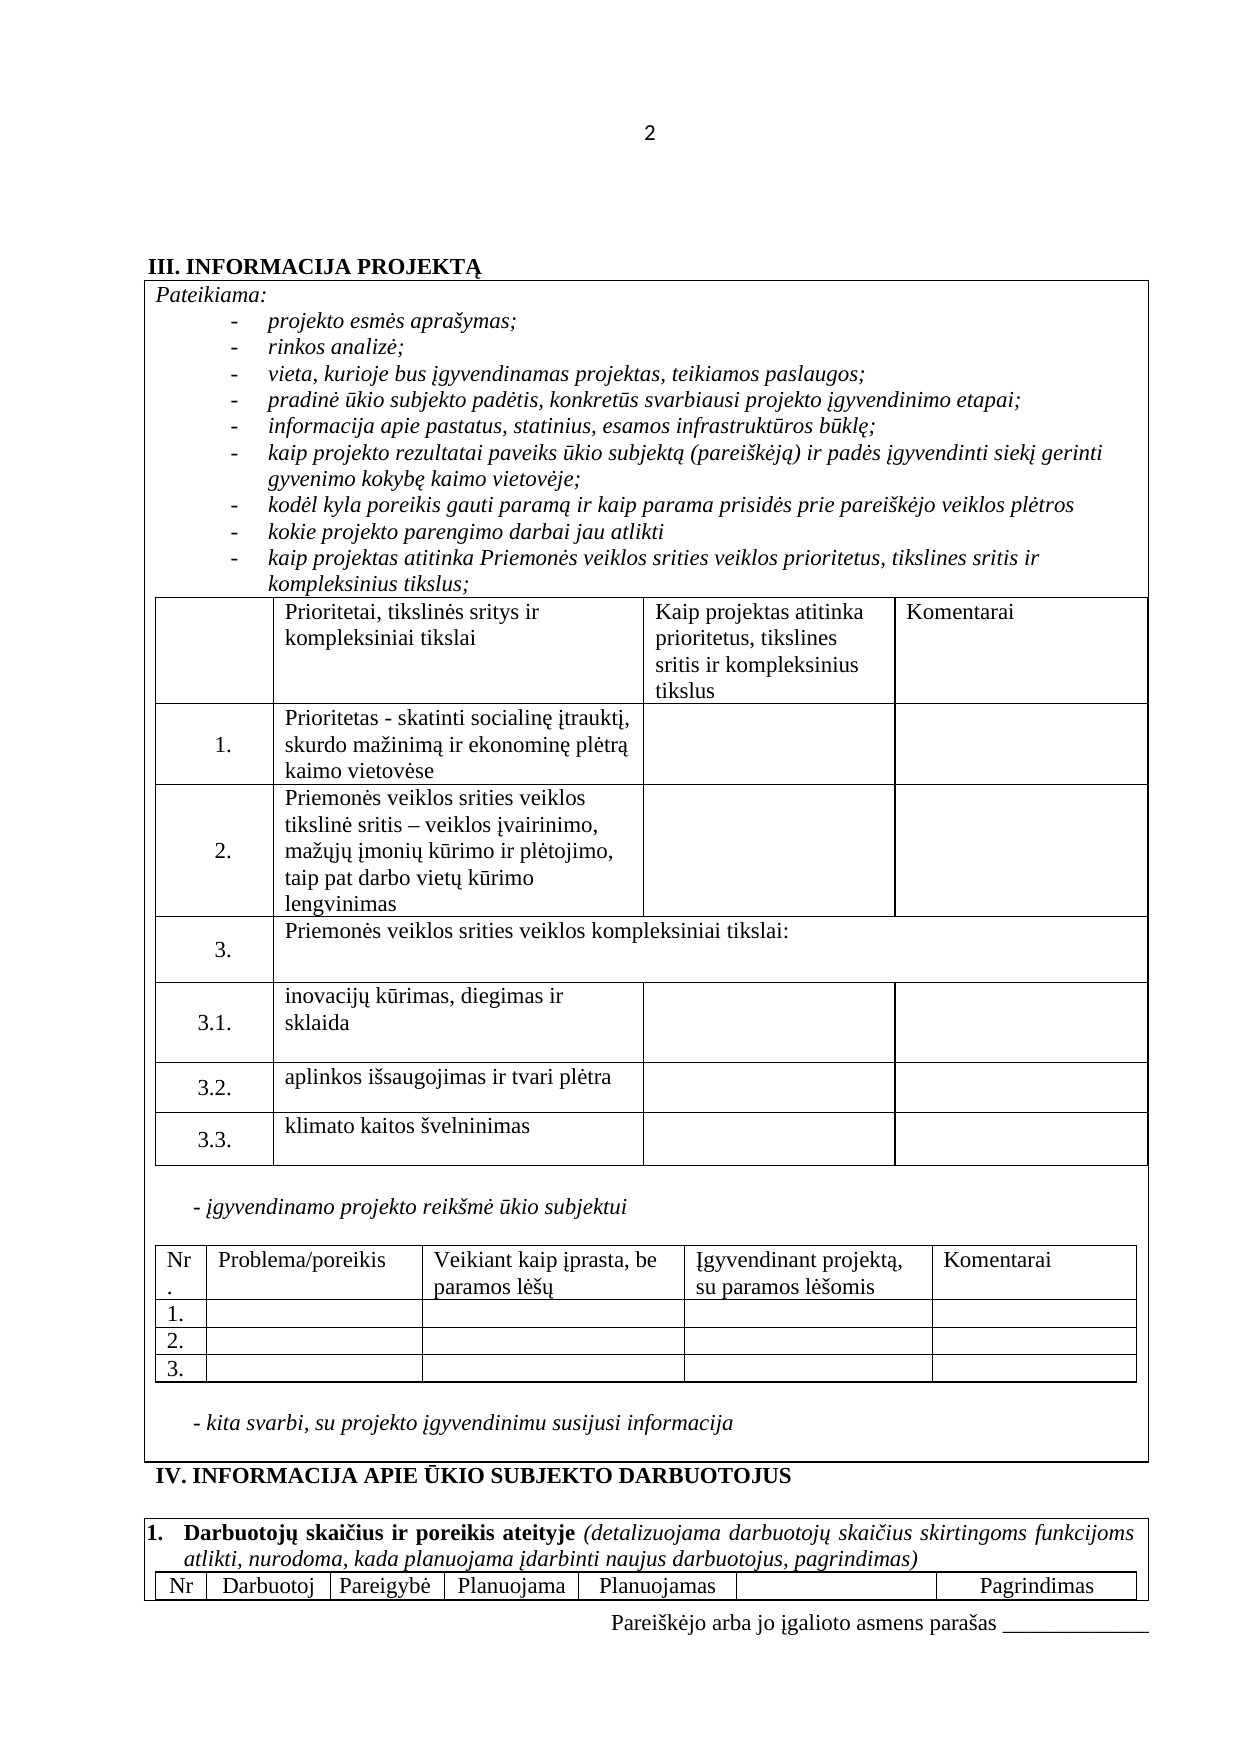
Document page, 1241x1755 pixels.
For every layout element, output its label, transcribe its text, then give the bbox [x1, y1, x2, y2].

table_cell [685, 1355, 932, 1381]
table_cell 3.2. [156, 1063, 273, 1112]
table_cell 1. Darbuotojų skaičius ir poreikis ateityje (detalizuojama darbuotojų skaičius skirtingoms funkcijoms atlikti, nurodoma, kada planuojama įdarbinti naujus darbuotojus, pagrindimas) [145, 1519, 1148, 1600]
table_cell [207, 1355, 422, 1381]
table_header Prioritetai, tikslinės sritys ir kompleksiniai tikslai [274, 598, 643, 703]
table_header Darbuotoj [207, 1573, 330, 1599]
table_cell [933, 1355, 1136, 1381]
table_header Problema/poreikis [207, 1246, 422, 1299]
table_cell 1. [156, 704, 273, 783]
table_header Kaip projektas atitinka prioritetus, tikslines sritis ir kompleksinius tikslus [644, 598, 894, 703]
table_cell [896, 1113, 1147, 1165]
table_cell [207, 1328, 422, 1354]
table_header Planuojamas [579, 1573, 736, 1599]
table_cell [933, 1328, 1136, 1354]
table_cell [685, 1300, 932, 1327]
table_cell 3. [156, 917, 273, 982]
table_cell Priemonės veiklos srities veiklos tikslinė sritis – veiklos įvairinimo, mažųjų įmonių kūrimo ir plėtojimo, taip pat darbo vietų kūrimo lengvinimas [274, 785, 643, 916]
table_cell [933, 1300, 1136, 1327]
table_header Pateikiama: - projekto esmės aprašymas; - rinkos analizė; - vieta, kurioje bus įgyvendinamas projektas, teikiamos paslaugos; - pradinė ūkio subjekto padėtis, konkretūs svarbiausi projekto įgyvendinimo etapai; - informacija apie pastatus, statinius, esamos infrastruktūros būklę; - kaip projekto rezultatai paveiks ūkio subjektą (pareiškėją) ir padės įgyvendinti siekį gerinti gyvenimo kokybę kaimo vietovėje; - kodėl kyla poreikis gauti paramą ir kaip parama prisidės prie pareiškėjo veiklos plėtros - kokie projekto parengimo darbai jau atlikti - kaip projektas atitinka Priemonės veiklos srities veiklos prioritetus, tikslines sritis ir kompleksinius tikslus; - įgyvendinamo projekto reikšmė ūkio subjektui - kita svarbi, su projekto įgyvendinimu susijusi informacija [145, 281, 1148, 1461]
table_cell [423, 1300, 684, 1327]
table_cell IV. INFORMACIJA APIE ŪKIO SUBJEKTO DARBUOTOJUS [144, 1463, 1148, 1518]
table_header Veikiant kaip įprasta, be paramos lėšų [423, 1246, 684, 1299]
table_cell [896, 785, 1147, 916]
table_cell [644, 704, 894, 783]
table_cell 3. [156, 1355, 206, 1381]
table_cell Prioritetas - skatinti socialinę įtrauktį, skurdo mažinimą ir ekonominę plėtrą kaimo vietovėse [274, 704, 643, 783]
table_header Planuojama [445, 1573, 578, 1599]
table_cell klimato kaitos švelninimas [274, 1113, 643, 1165]
table_cell [644, 983, 894, 1062]
table_cell [644, 785, 894, 916]
table_header Komentarai [933, 1246, 1136, 1299]
table_header Nr [156, 1573, 206, 1599]
text III. INFORMACIJA PROJEKTĄ [148, 253, 1152, 279]
table_cell [207, 1300, 422, 1327]
table_cell 3.1. [156, 983, 273, 1062]
table_cell [644, 1063, 894, 1112]
table_header Įgyvendinant projektą, su paramos lėšomis [685, 1246, 932, 1299]
table_header [737, 1573, 936, 1599]
table_cell aplinkos išsaugojimas ir tvari plėtra [274, 1063, 643, 1112]
table_cell inovacijų kūrimas, diegimas ir sklaida [274, 983, 643, 1062]
table_cell 2. [156, 1328, 206, 1354]
table_cell Priemonės veiklos srities veiklos kompleksiniai tikslai: [274, 917, 1147, 982]
table_header Komentarai [896, 598, 1147, 703]
table_header [156, 598, 273, 703]
table_header Nr. [156, 1246, 206, 1299]
table_cell [896, 704, 1147, 783]
table_cell [423, 1355, 684, 1381]
table_cell [896, 1063, 1147, 1112]
table_cell [685, 1328, 932, 1354]
table_cell [896, 983, 1147, 1062]
table_cell [423, 1328, 684, 1354]
table_header Pagrindimas [937, 1573, 1136, 1599]
table_cell 1. [156, 1300, 206, 1327]
table_cell 2. [156, 785, 273, 916]
table_cell 3.3. [156, 1113, 273, 1165]
table_header Pareigybė [331, 1573, 444, 1599]
table_cell [644, 1113, 894, 1165]
